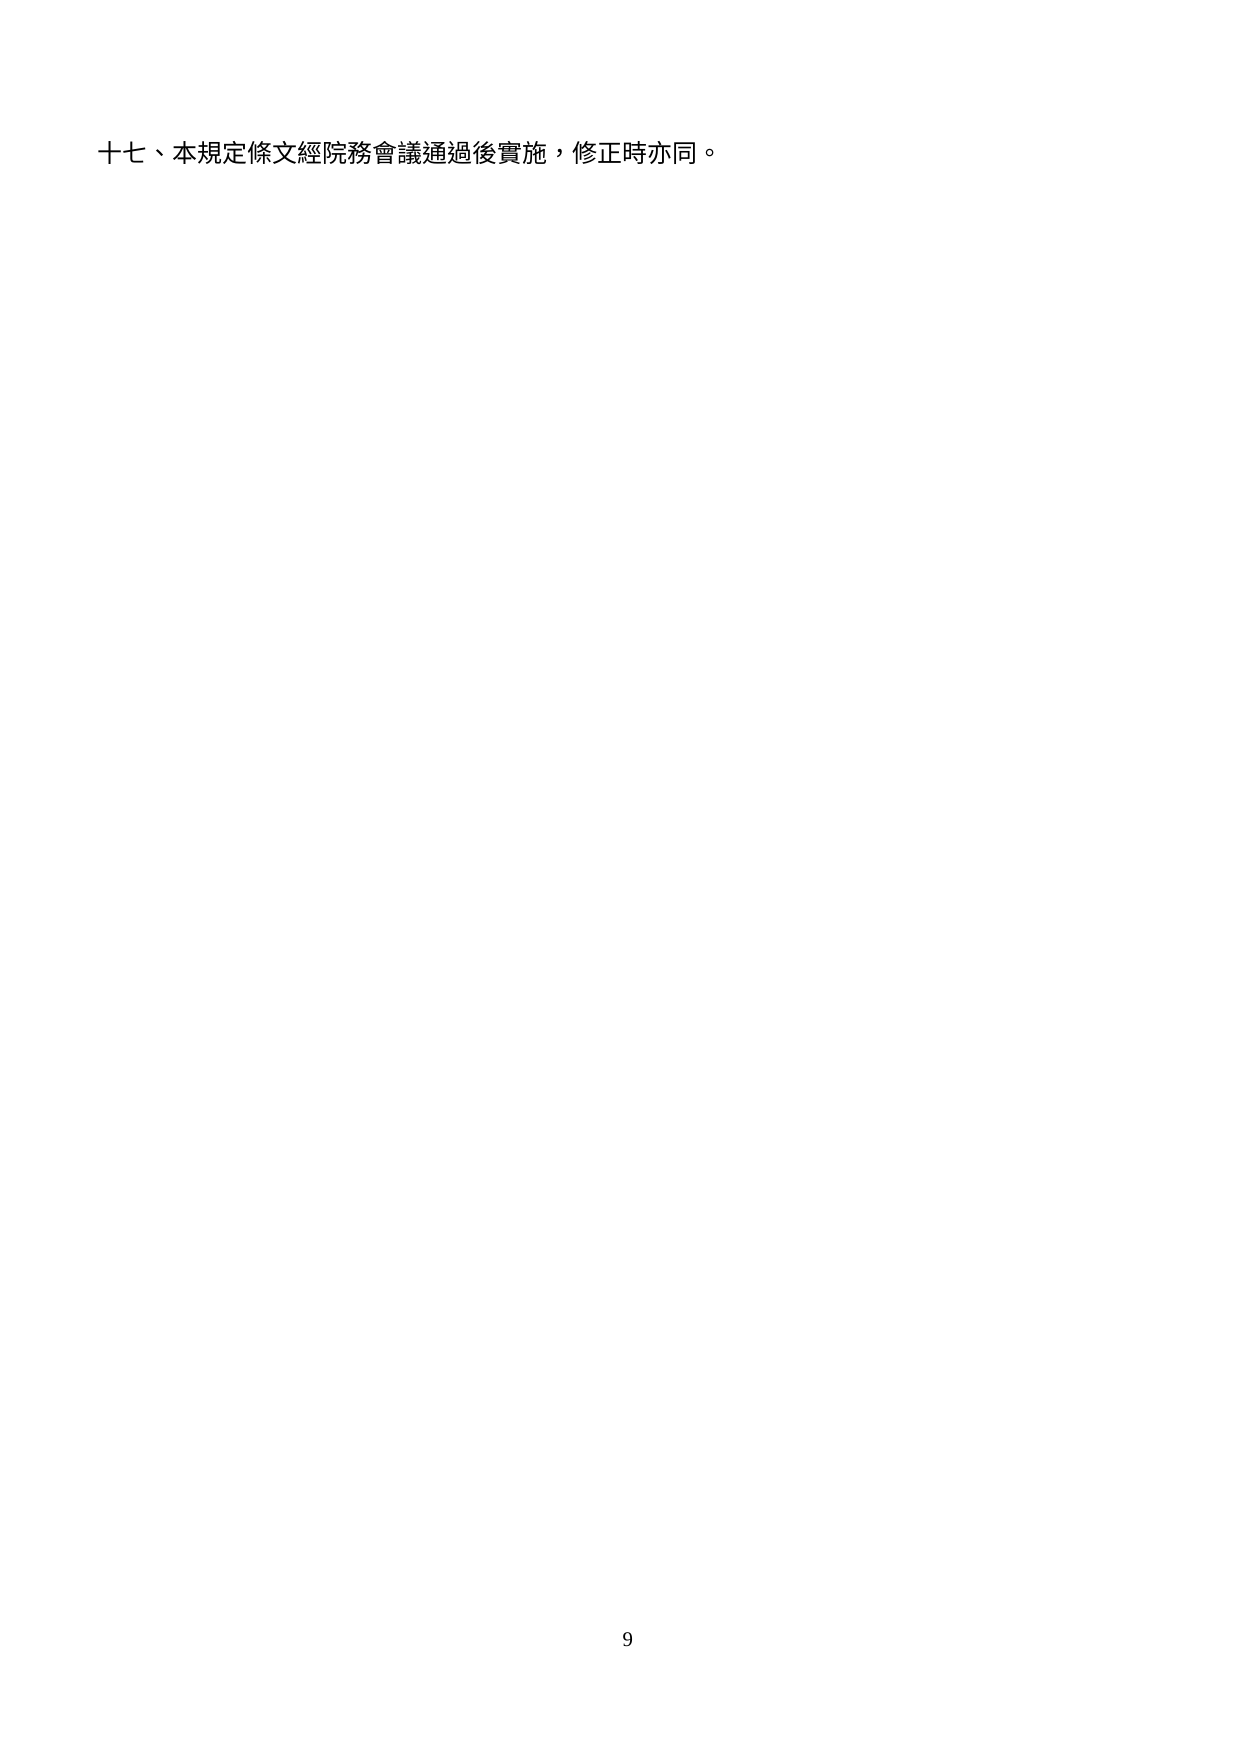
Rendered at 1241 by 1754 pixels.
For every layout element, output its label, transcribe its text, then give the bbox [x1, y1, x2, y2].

text 十七、本規定條文經院務會議通過後實施，修正時亦同。 [97, 108, 1137, 170]
